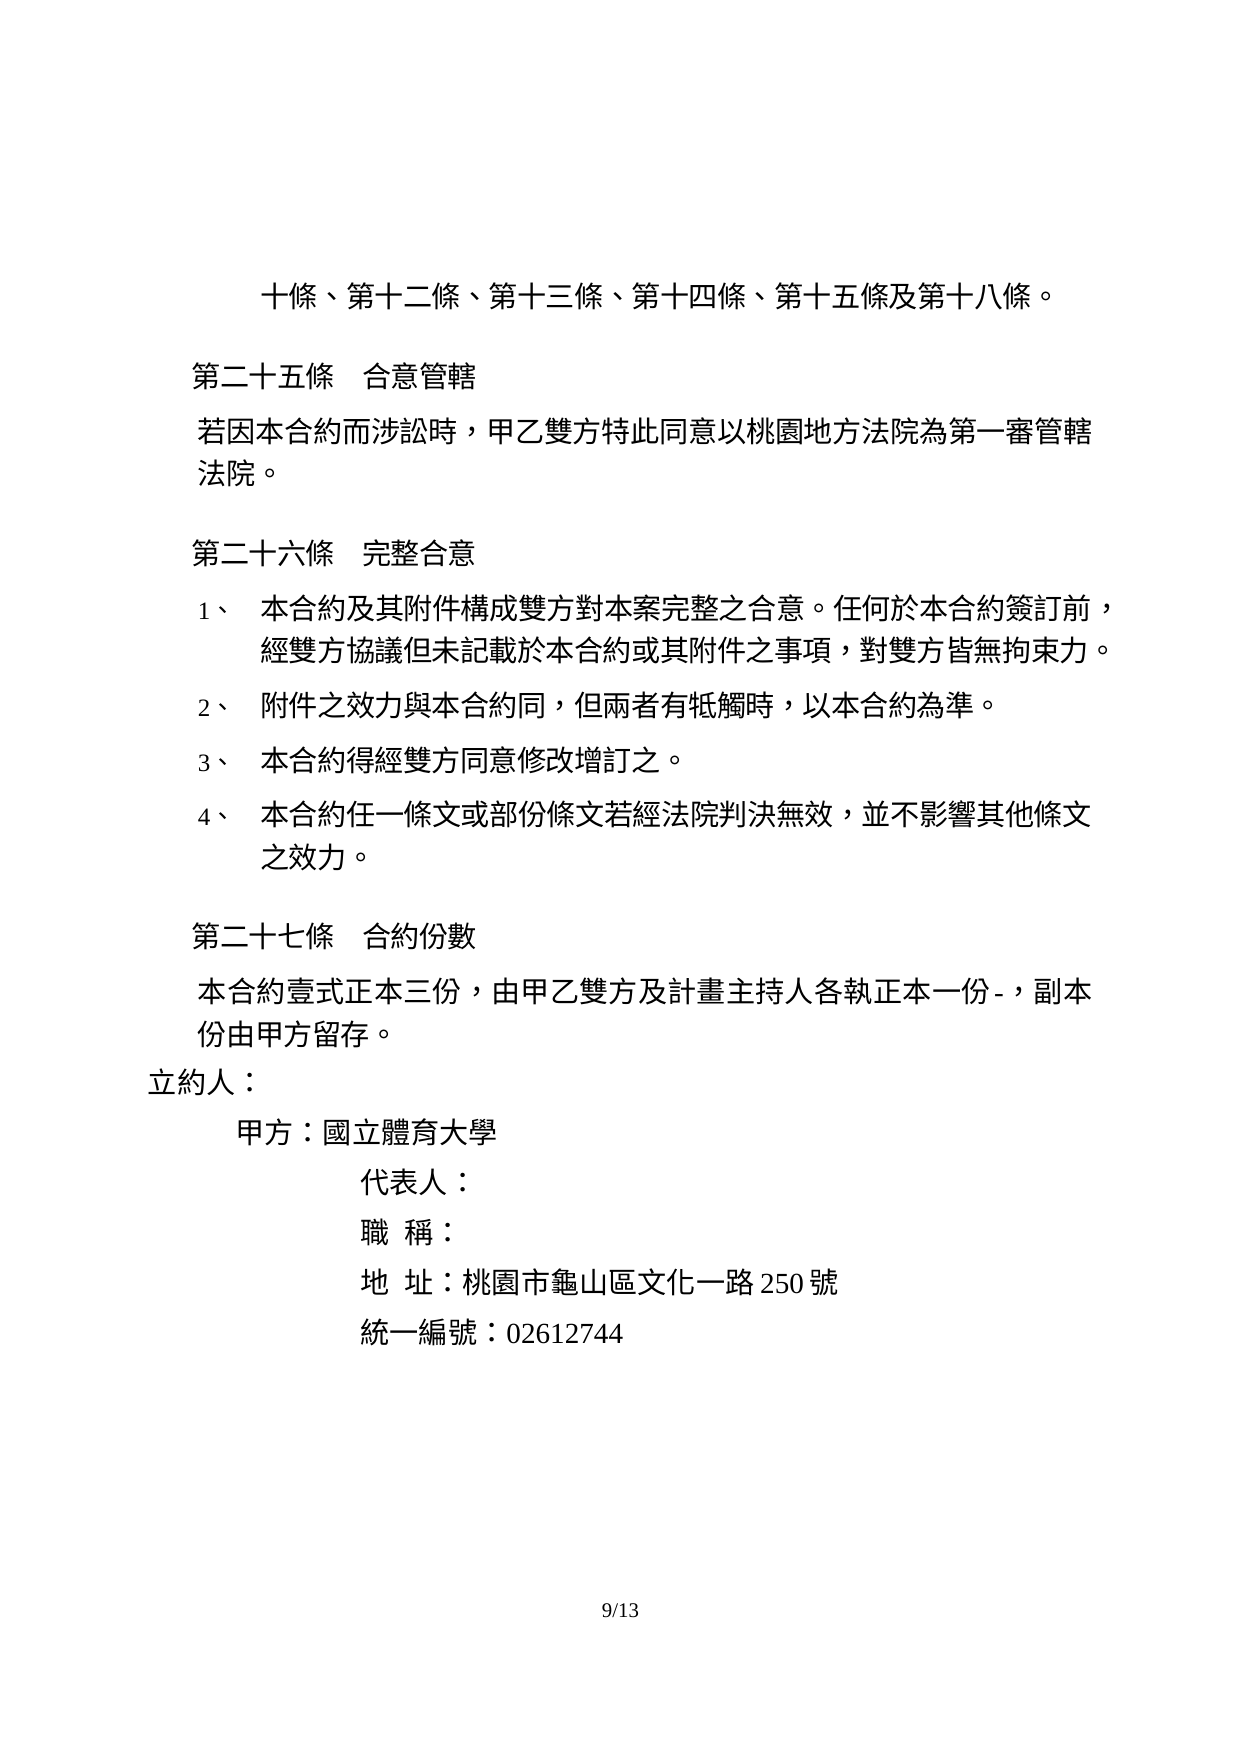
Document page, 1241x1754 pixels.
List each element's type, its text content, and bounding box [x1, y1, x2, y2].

list 十條、第十二條、第十三條、第十四條、第十五條及第十八條。 [198, 274, 1092, 316]
text 第二十七條 合約份數 [191, 914, 1092, 956]
text 若因本合約而涉訟時，甲乙雙方特此同意以桃園地方法院為第一審管轄法院。 [198, 408, 1092, 493]
text 職 稱： [360, 1203, 1092, 1253]
text 代表人： [360, 1153, 1092, 1203]
list 附件之效力與本合約同，但兩者有牴觸時，以本合約為準。 [198, 682, 1092, 725]
text 本合約壹式正本三份，由甲乙雙方及計畫主持人各執正本一份-，副本 份由甲方留存。 [198, 969, 1092, 1053]
text 統一編號：02612744 [360, 1303, 1092, 1353]
text 立約人： [148, 1053, 1092, 1103]
text 第二十六條 完整合意 [191, 531, 1092, 573]
text 地 址：桃園市龜山區文化一路250號 [360, 1253, 1092, 1303]
text 甲方：國立體育大學 [235, 1103, 1092, 1153]
text 第二十五條 合意管轄 [191, 354, 1092, 396]
list 本合約得經雙方同意修改增訂之。 [198, 737, 1092, 779]
list 本合約及其附件構成雙方對本案完整之合意。任何於本合約簽訂前，經雙方協議但未記載於本合約或其附件之事項，對雙方皆無拘束力。 [198, 585, 1092, 670]
list 本合約任一條文或部份條文若經法院判決無效，並不影響其他條文之效力。 [198, 792, 1092, 877]
